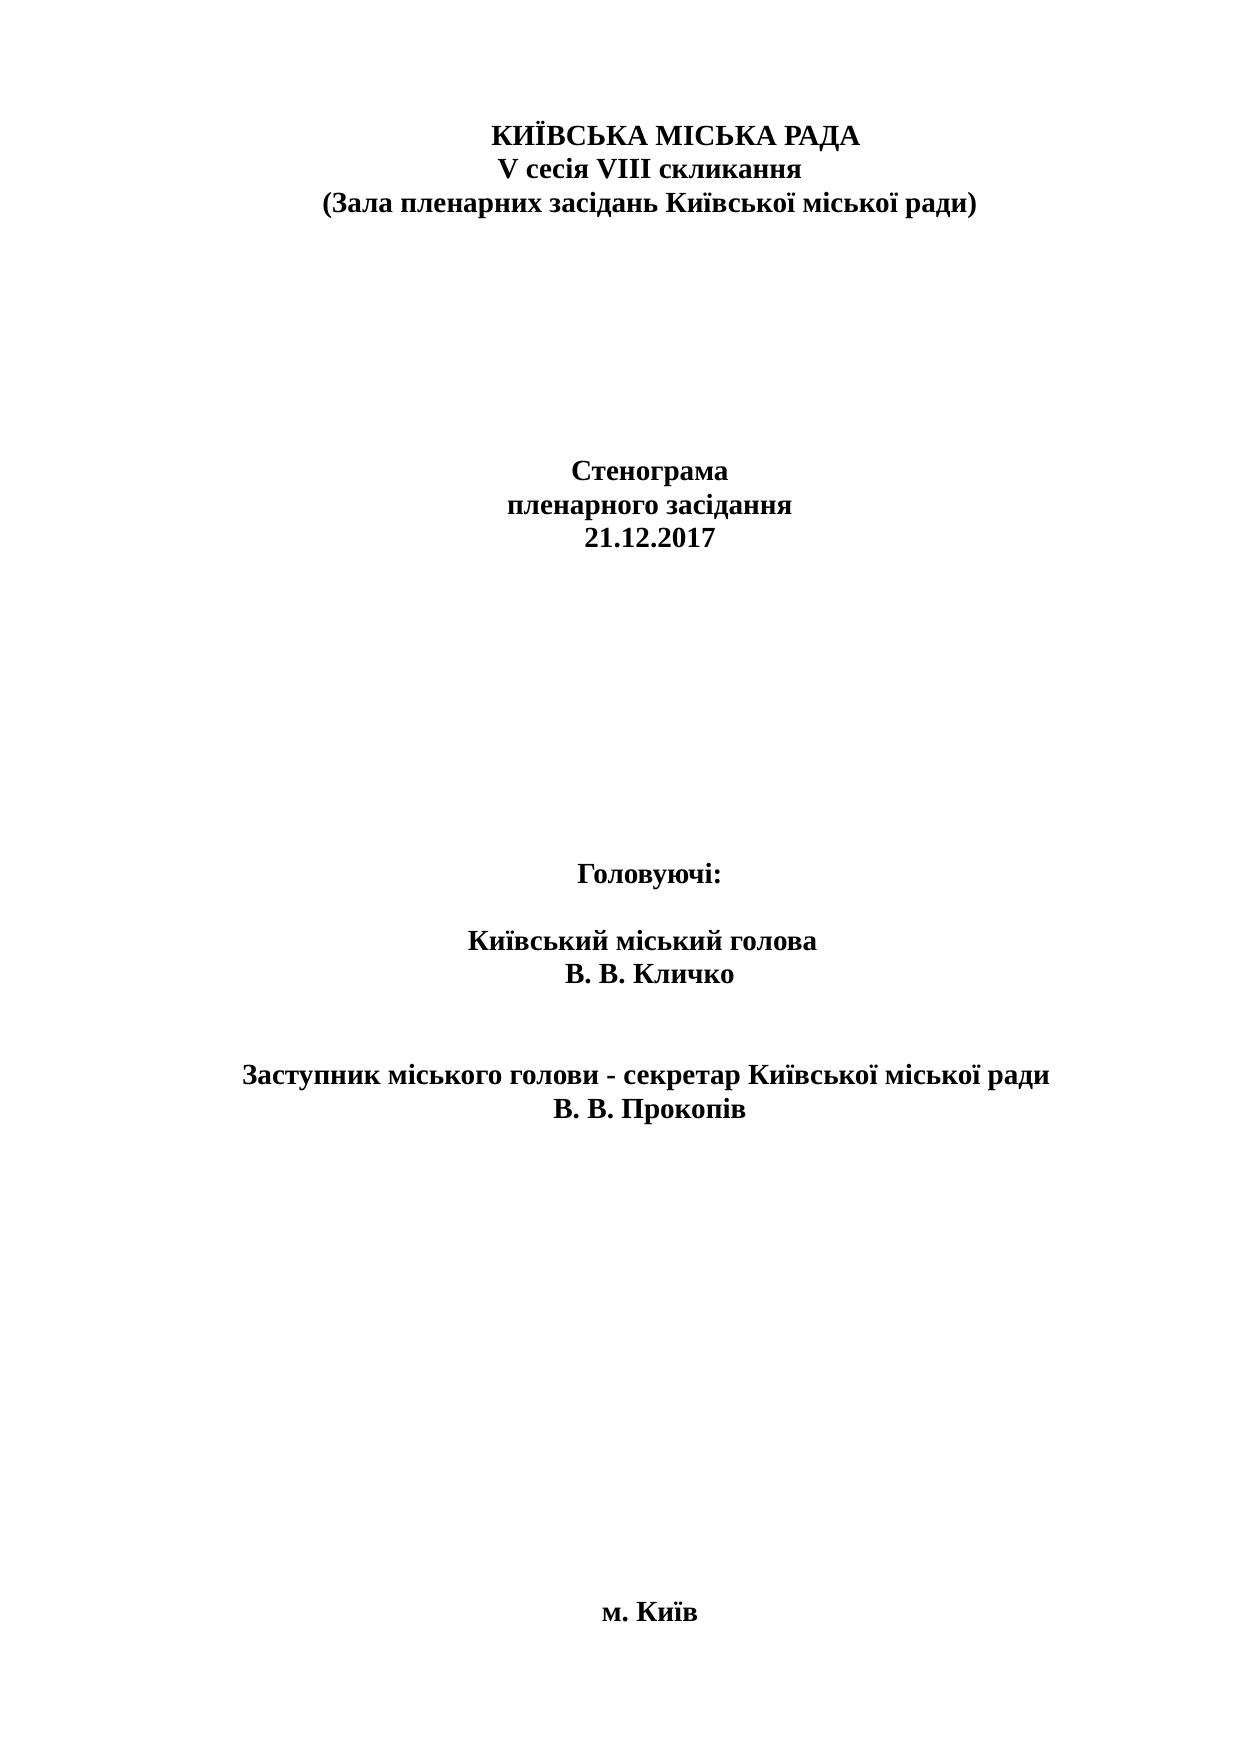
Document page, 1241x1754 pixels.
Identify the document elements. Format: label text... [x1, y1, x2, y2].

text V сесія VІIІ скликання [177, 152, 1122, 185]
text Головуючі: [177, 856, 1122, 889]
text (Зала пленарних засідань Київської міської ради) [177, 185, 1122, 219]
text В. В. Прокопів [177, 1091, 1122, 1124]
text В. В. Кличко [177, 957, 1122, 990]
text м. Київ [177, 1594, 1122, 1627]
text пленарного засідання [177, 487, 1122, 521]
text Стенограма [177, 453, 1122, 487]
text Заступник міського голови - секретар Київської міської ради [177, 1057, 1122, 1091]
text Київський міський голова [177, 923, 1122, 957]
text 21.12.2017 [177, 521, 1122, 554]
text КИЇВСЬКА МІСЬКА РАДА [177, 118, 1122, 152]
